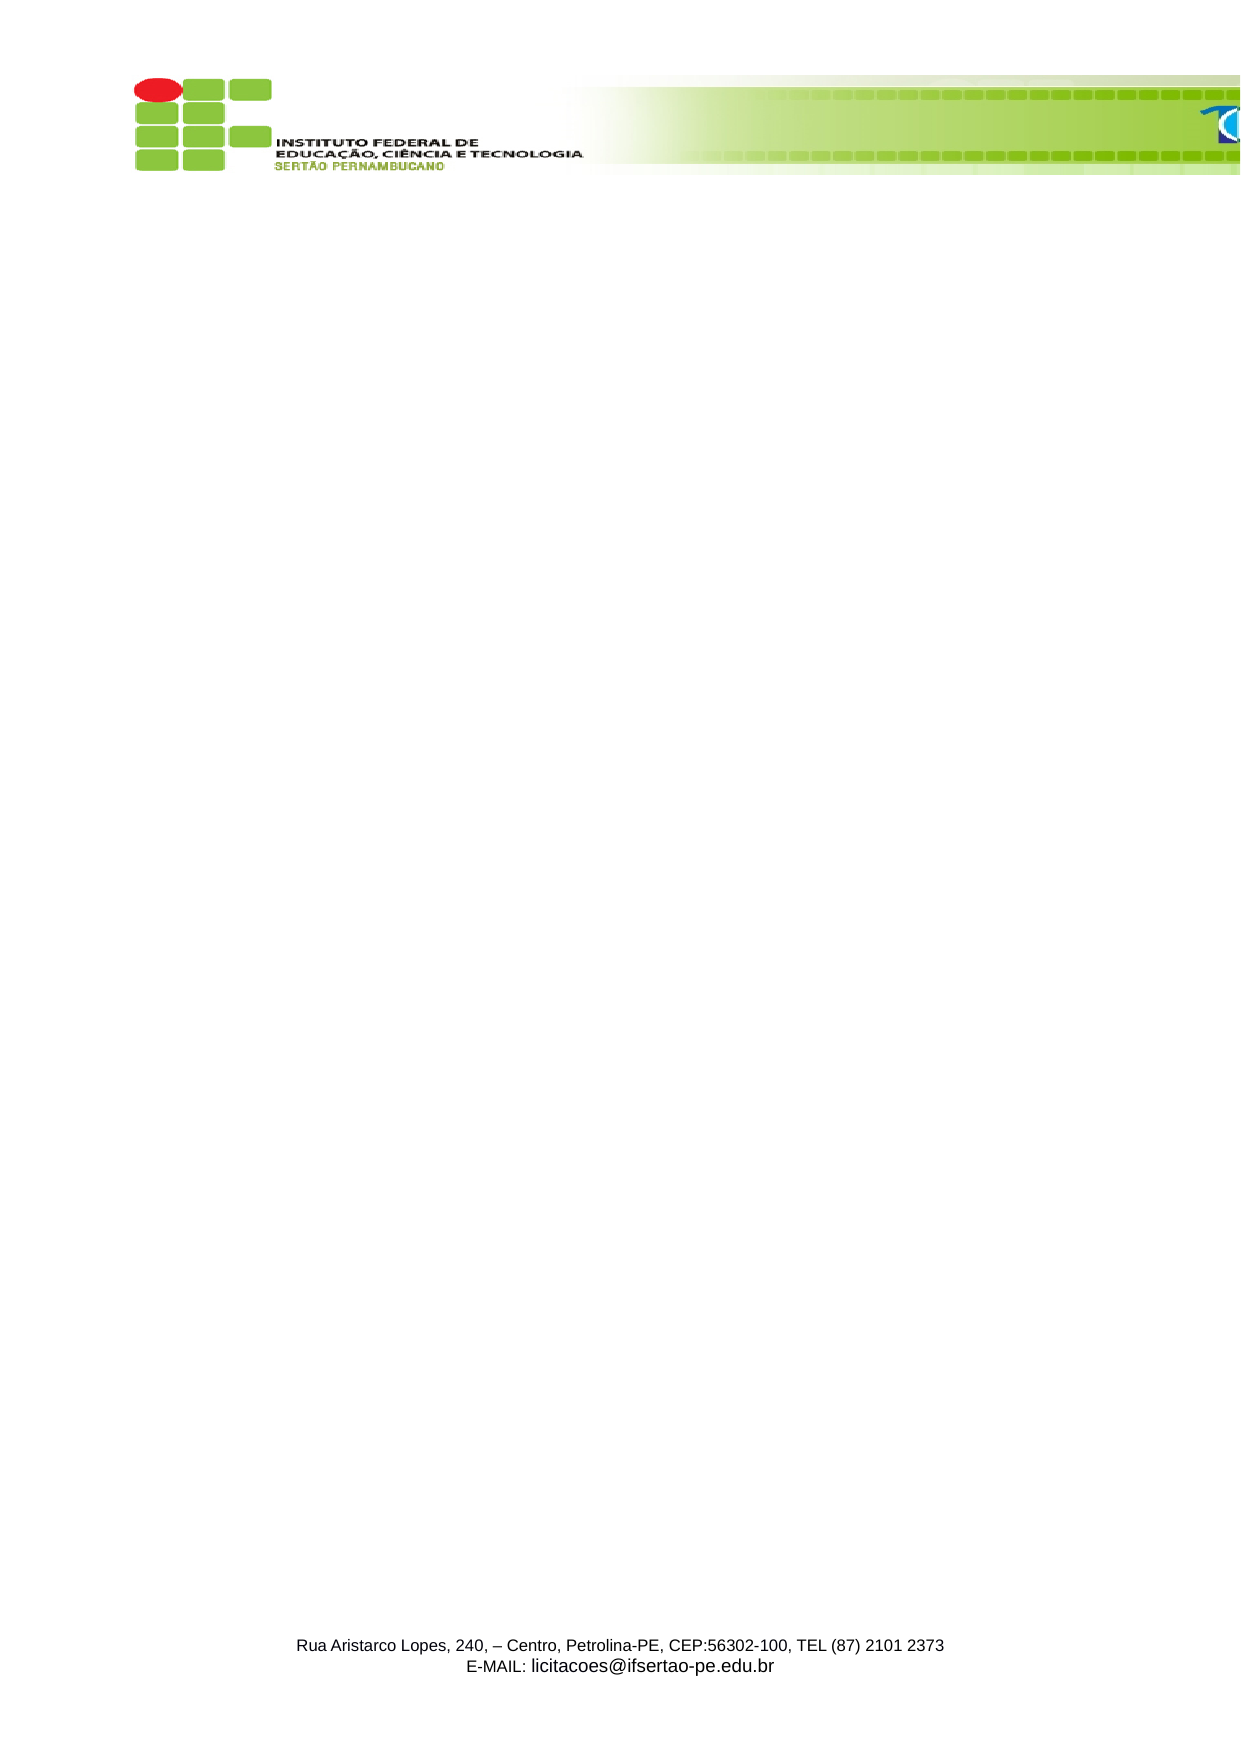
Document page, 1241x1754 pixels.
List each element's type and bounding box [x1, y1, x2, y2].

picture [118, 75, 1241, 175]
